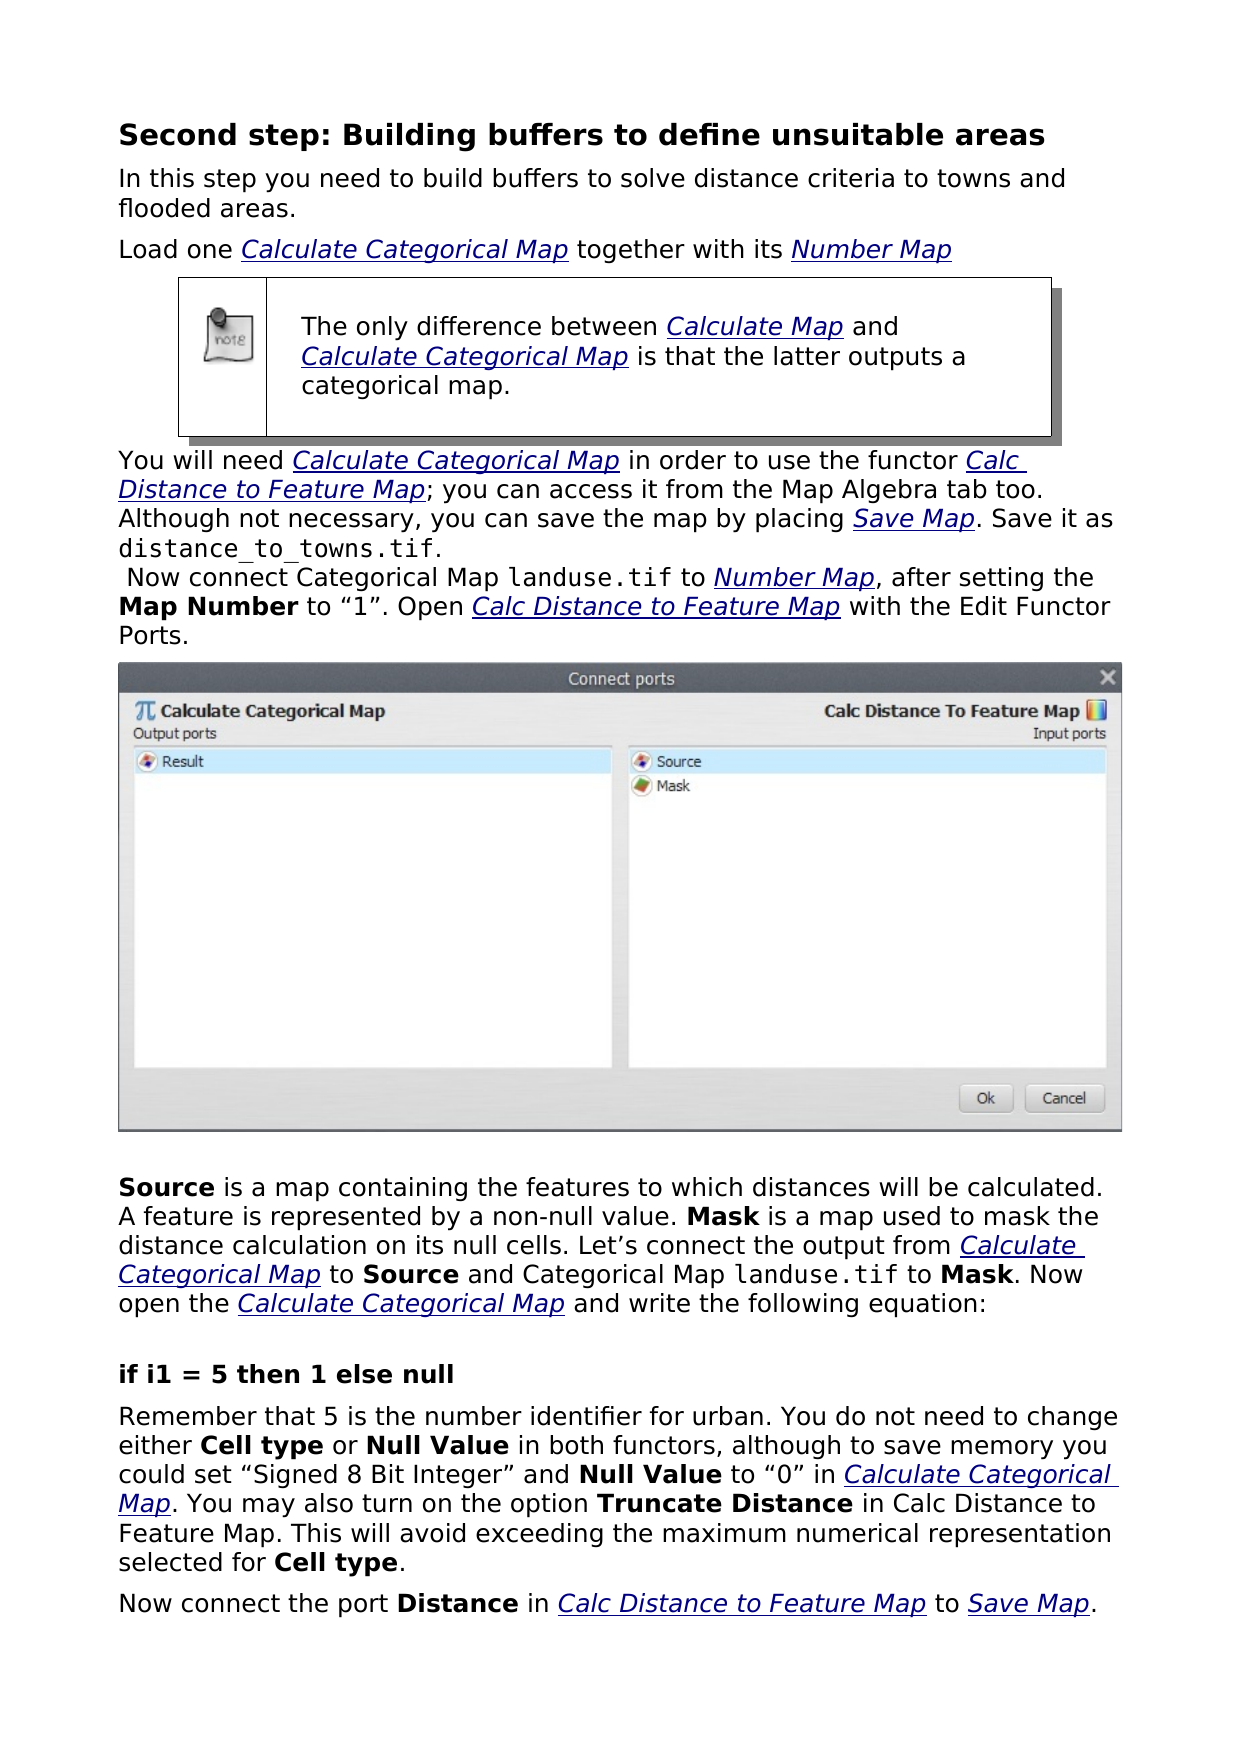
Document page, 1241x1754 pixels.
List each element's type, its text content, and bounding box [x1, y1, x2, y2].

text You will need Calculate Categorical Map in order to use the functor Calc Distance to Feature Map; you can access it from the Map Algebra tab too. Although not necessary, you can save the map by placing Save Map. Save it as distance_to_towns.tif. Now connect Categorical Map landuse.tif to Number Map, after setting the Map Number to “1”. Open Calc Distance to Feature Map with the Edit Functor Ports. [118, 446, 1122, 650]
table_header [179, 278, 266, 436]
text Load one Calculate Categorical Map together with its Number Map [118, 235, 1122, 264]
picture [118, 662, 1123, 1132]
table_header The only difference between Calculate Map and Calculate Categorical Map is that the latter outputs a categorical map. [267, 278, 1051, 436]
text Source is a map containing the features to which distances will be calculated. A feature is represented by a non-null value. Mask is a map used to mask the distance calculation on its null cells. Let’s connect the output from Calculate Categorical Map to Source and Categorical Map landuse.tif to Mask. Now open the Calculate Categorical Map and write the following equation: [118, 1173, 1122, 1348]
text In this step you need to build buffers to solve distance criteria to towns and flooded areas. [118, 164, 1122, 223]
picture [190, 300, 266, 376]
text Now connect the port Distance in Calc Distance to Feature Map to Save Map. [118, 1589, 1122, 1619]
subtitle Second step: Building buffers to define unsuitable areas [118, 118, 1122, 152]
text Remember that 5 is the number identifier for urban. You do not need to change either Cell type or Null Value in both functors, although to save memory you could set “Signed 8 Bit Integer” and Null Value to “0” in Calculate Categorical Map. You may also turn on the option Truncate Distance in Calc Distance to Feature Map. This will avoid exceeding the maximum numerical representation selected for Cell type. [118, 1402, 1122, 1577]
text if i1 = 5 then 1 else null [118, 1360, 1122, 1389]
